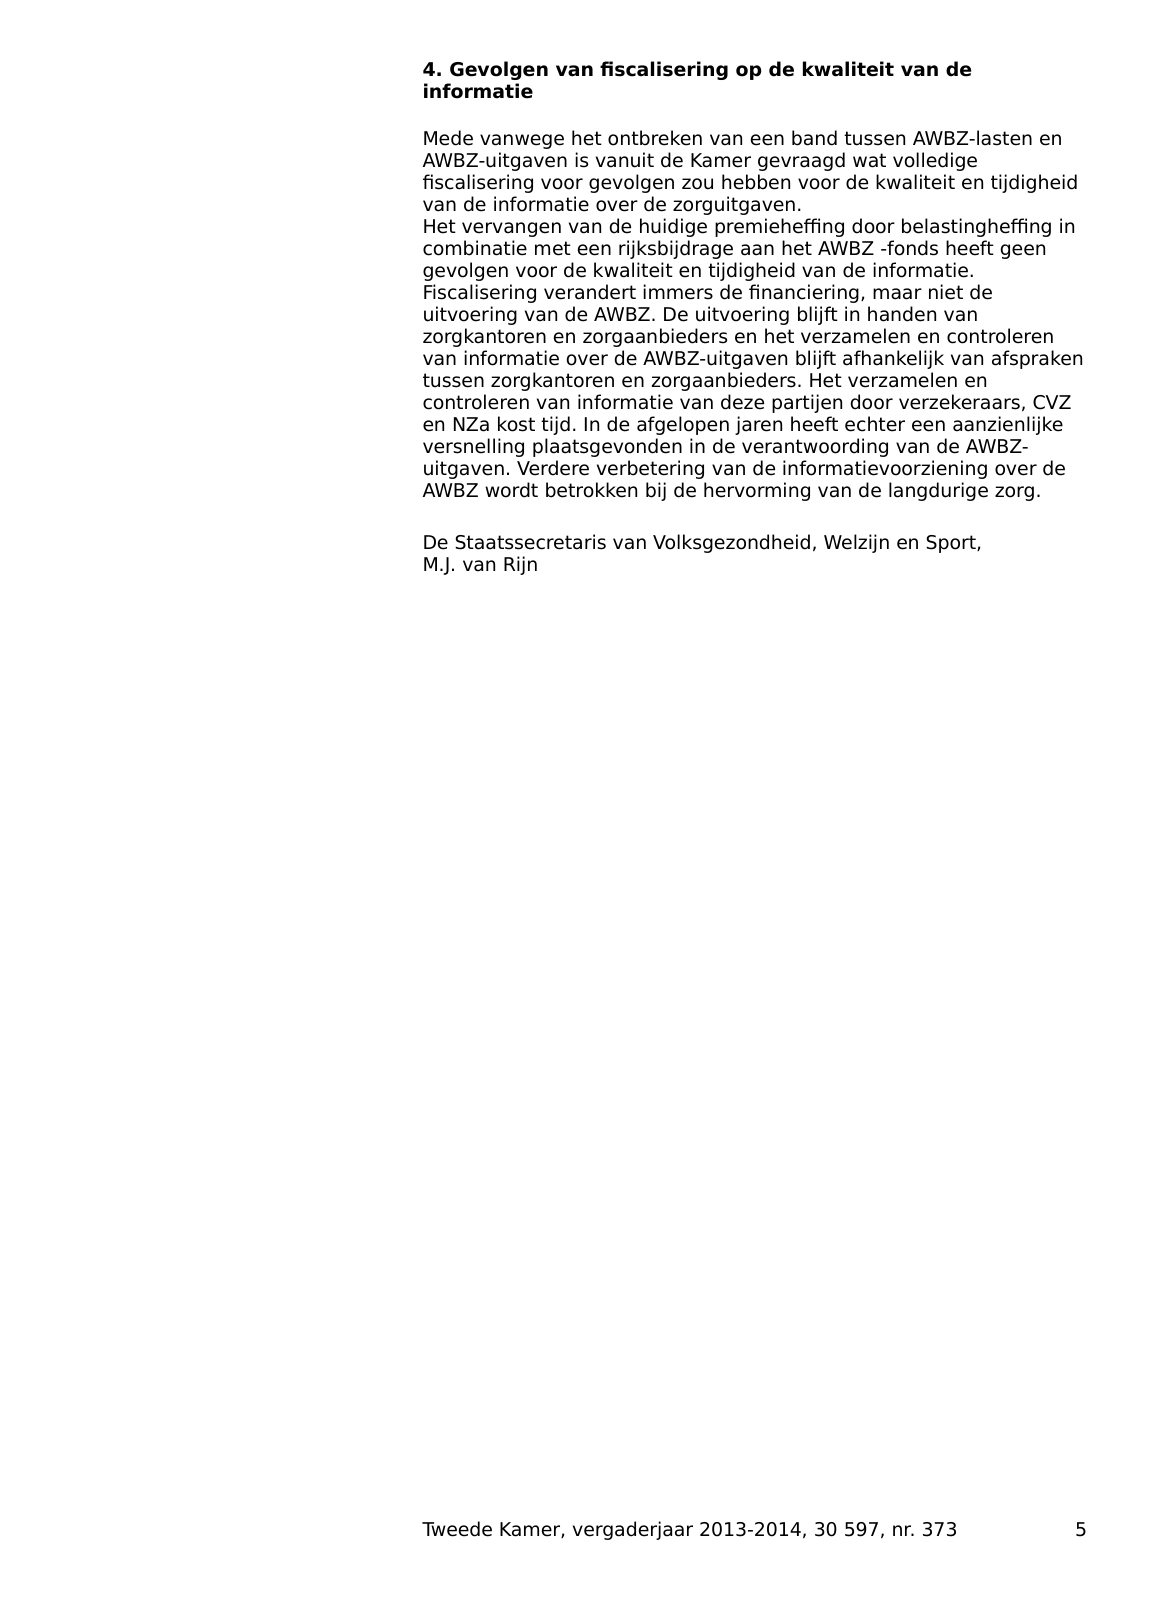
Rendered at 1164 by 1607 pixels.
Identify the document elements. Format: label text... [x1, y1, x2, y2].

text Het vervangen van de huidige premieheffing door belastingheffing in combinatie met een rijksbijdrage aan het AWBZ -fonds heeft geen gevolgen voor de kwaliteit en tijdigheid van de informatie. Fiscalisering verandert immers de financiering, maar niet de uitvoering van de AWBZ. De uitvoering blijft in handen van zorgkantoren en zorgaanbieders en het verzamelen en controleren van informatie over de AWBZ-uitgaven blijft afhankelijk van afspraken tussen zorgkantoren en zorgaanbieders. Het verzamelen en controleren van informatie van deze partijen door verzekeraars, CVZ en NZa kost tijd. In de afgelopen jaren heeft echter een aanzienlijke versnelling plaatsgevonden in de verantwoording van de AWBZ-uitgaven. Verdere verbetering van de informatievoorziening over de AWBZ wordt betrokken bij de hervorming van de langdurige zorg. [422, 216, 1087, 502]
subtitle 4. Gevolgen van fiscalisering op de kwaliteit van de informatie [422, 59, 1087, 103]
text De Staatssecretaris van Volksgezondheid, Welzijn en Sport, M.J. van Rijn [422, 532, 1087, 576]
text Mede vanwege het ontbreken van een band tussen AWBZ-lasten en AWBZ-uitgaven is vanuit de Kamer gevraagd wat volledige fiscalisering voor gevolgen zou hebben voor de kwaliteit en tijdigheid van de informatie over de zorguitgaven. [422, 128, 1087, 216]
